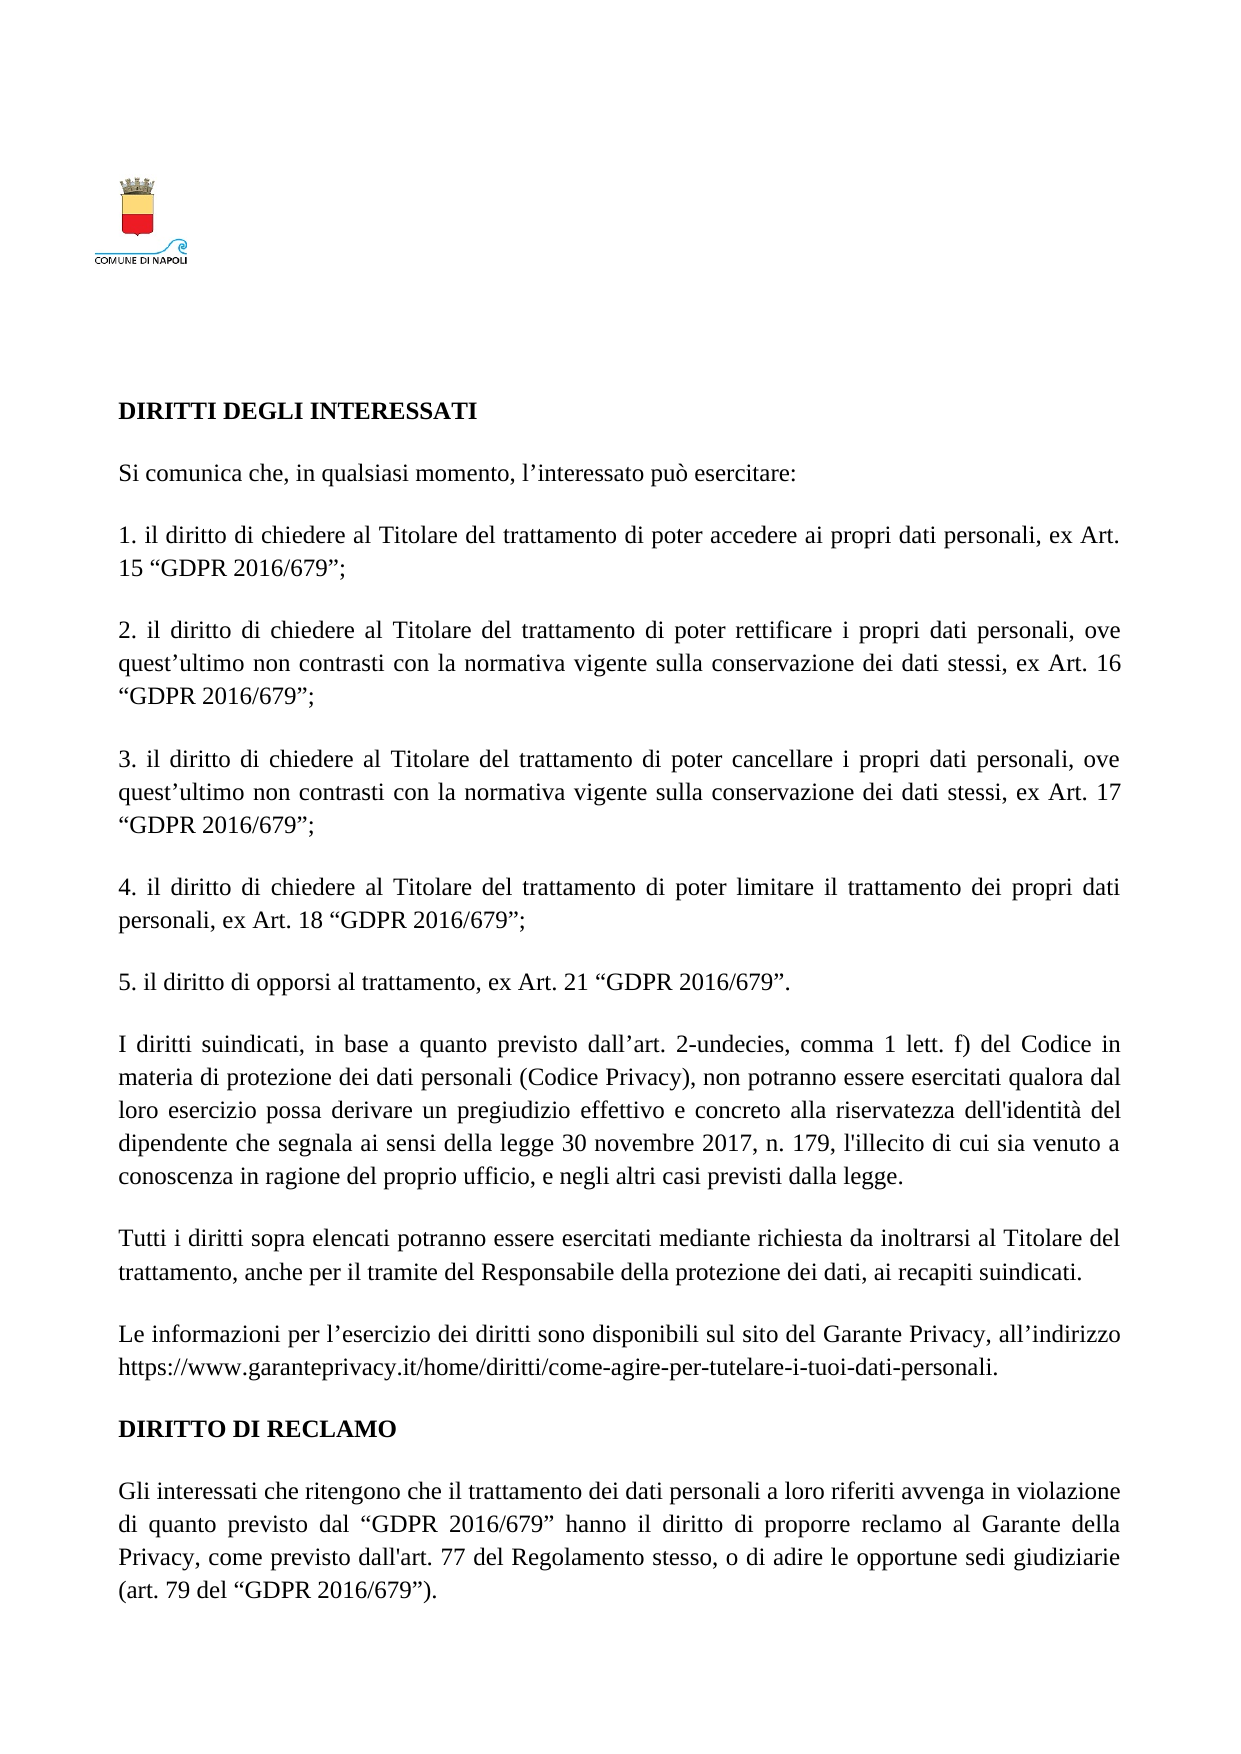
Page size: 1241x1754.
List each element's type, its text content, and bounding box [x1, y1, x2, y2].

text 3. il diritto di chiedere al Titolare del trattamento di poter cancellare i propri dati personali, ove quest’ultimo non contrasti con la normativa vigente sulla conservazione dei dati stessi, ex Art. 17 “GDPR 2016/679”; [118, 744, 1122, 838]
text 4. il diritto di chiedere al Titolare del trattamento di poter limitare il trattamento dei propri dati personali, ex Art. 18 “GDPR 2016/679”; [118, 872, 1122, 934]
text Si comunica che, in qualsiasi momento, l’interessato può esercitare: [118, 458, 1122, 487]
text 5. il diritto di opporsi al trattamento, ex Art. 21 “GDPR 2016/679”. [118, 967, 1122, 996]
text I diritti suindicati, in base a quanto previsto dall’art. 2-undecies, comma 1 lett. f) del Codice in materia di protezione dei dati personali (Codice Privacy), non potranno essere esercitati qualora dal loro esercizio possa derivare un pregiudizio effettivo e concreto alla riservatezza dell'identità del dipendente che segnala ai sensi della legge 30 novembre 2017, n. 179, l'illecito di cui sia venuto a conoscenza in ragione del proprio ufficio, e negli altri casi previsti dalla legge. [118, 1029, 1122, 1190]
text DIRITTI DEGLI INTERESSATI [118, 396, 1122, 424]
text 2. il diritto di chiedere al Titolare del trattamento di poter rettificare i propri dati personali, ove quest’ultimo non contrasti con la normativa vigente sulla conservazione dei dati stessi, ex Art. 16 “GDPR 2016/679”; [118, 615, 1122, 710]
text DIRITTO DI RECLAMO [118, 1414, 1122, 1443]
text 1. il diritto di chiedere al Titolare del trattamento di poter accedere ai propri dati personali, ex Art. 15 “GDPR 2016/679”; [118, 520, 1122, 582]
text Le informazioni per l’esercizio dei diritti sono disponibili sul sito del Garante Privacy, all’indirizzo https://www.garanteprivacy.it/home/diritti/come-agire-per-tutelare-i-tuoi-dati-personali. [118, 1319, 1122, 1381]
picture [93, 174, 188, 266]
text Tutti i diritti sopra elencati potranno essere esercitati mediante richiesta da inoltrarsi al Titolare del trattamento, anche per il tramite del Responsabile della protezione dei dati, ai recapiti suindicati. [118, 1223, 1122, 1285]
text Gli interessati che ritengono che il trattamento dei dati personali a loro riferiti avvenga in violazione di quanto previsto dal “GDPR 2016/679” hanno il diritto di proporre reclamo al Garante della Privacy, come previsto dall'art. 77 del Regolamento stesso, o di adire le opportune sedi giudiziarie (art. 79 del “GDPR 2016/679”). [118, 1476, 1122, 1604]
